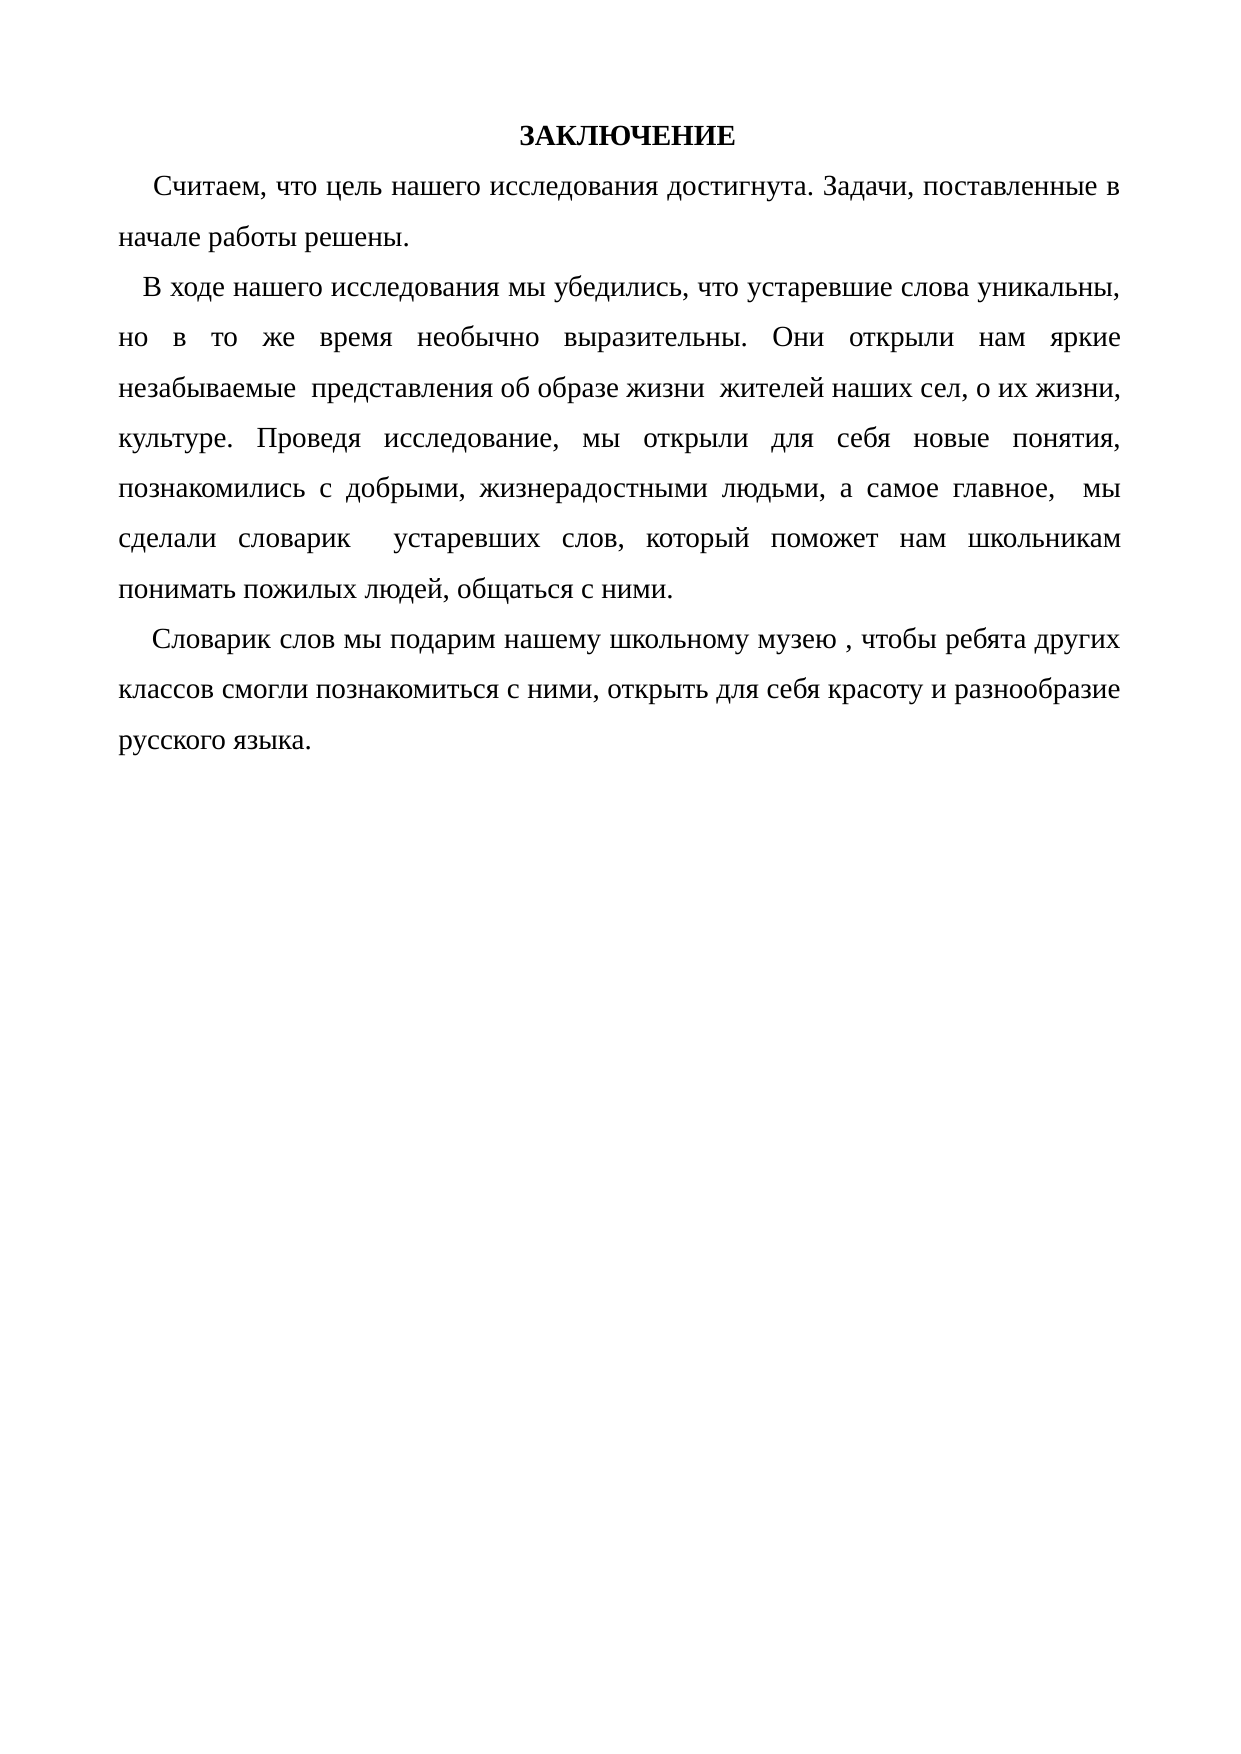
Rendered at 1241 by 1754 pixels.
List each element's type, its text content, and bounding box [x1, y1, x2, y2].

text Считаем, что цель нашего исследования достигнута. Задачи, поставленные в начале работы решены. [118, 168, 1122, 252]
text В ходе нашего исследования мы убедились, что устаревшие слова уникальны, но в то же время необычно выразительны. Они открыли нам яркие незабываемые представления об образе жизни жителей наших сел, о их жизни, культуре. Проведя исследование, мы открыли для себя новые понятия, познакомились с добрыми, жизнерадостными людьми, а самое главное, мы сделали словарик устаревших слов, который поможет нам школьникам понимать пожилых людей, общаться с ними. [118, 269, 1122, 604]
text ЗАКЛЮЧЕНИЕ [118, 118, 1122, 152]
text Словарик слов мы подарим нашему школьному музею , чтобы ребята других классов смогли познакомиться с ними, открыть для себя красоту и разнообразие русского языка. [118, 621, 1122, 755]
